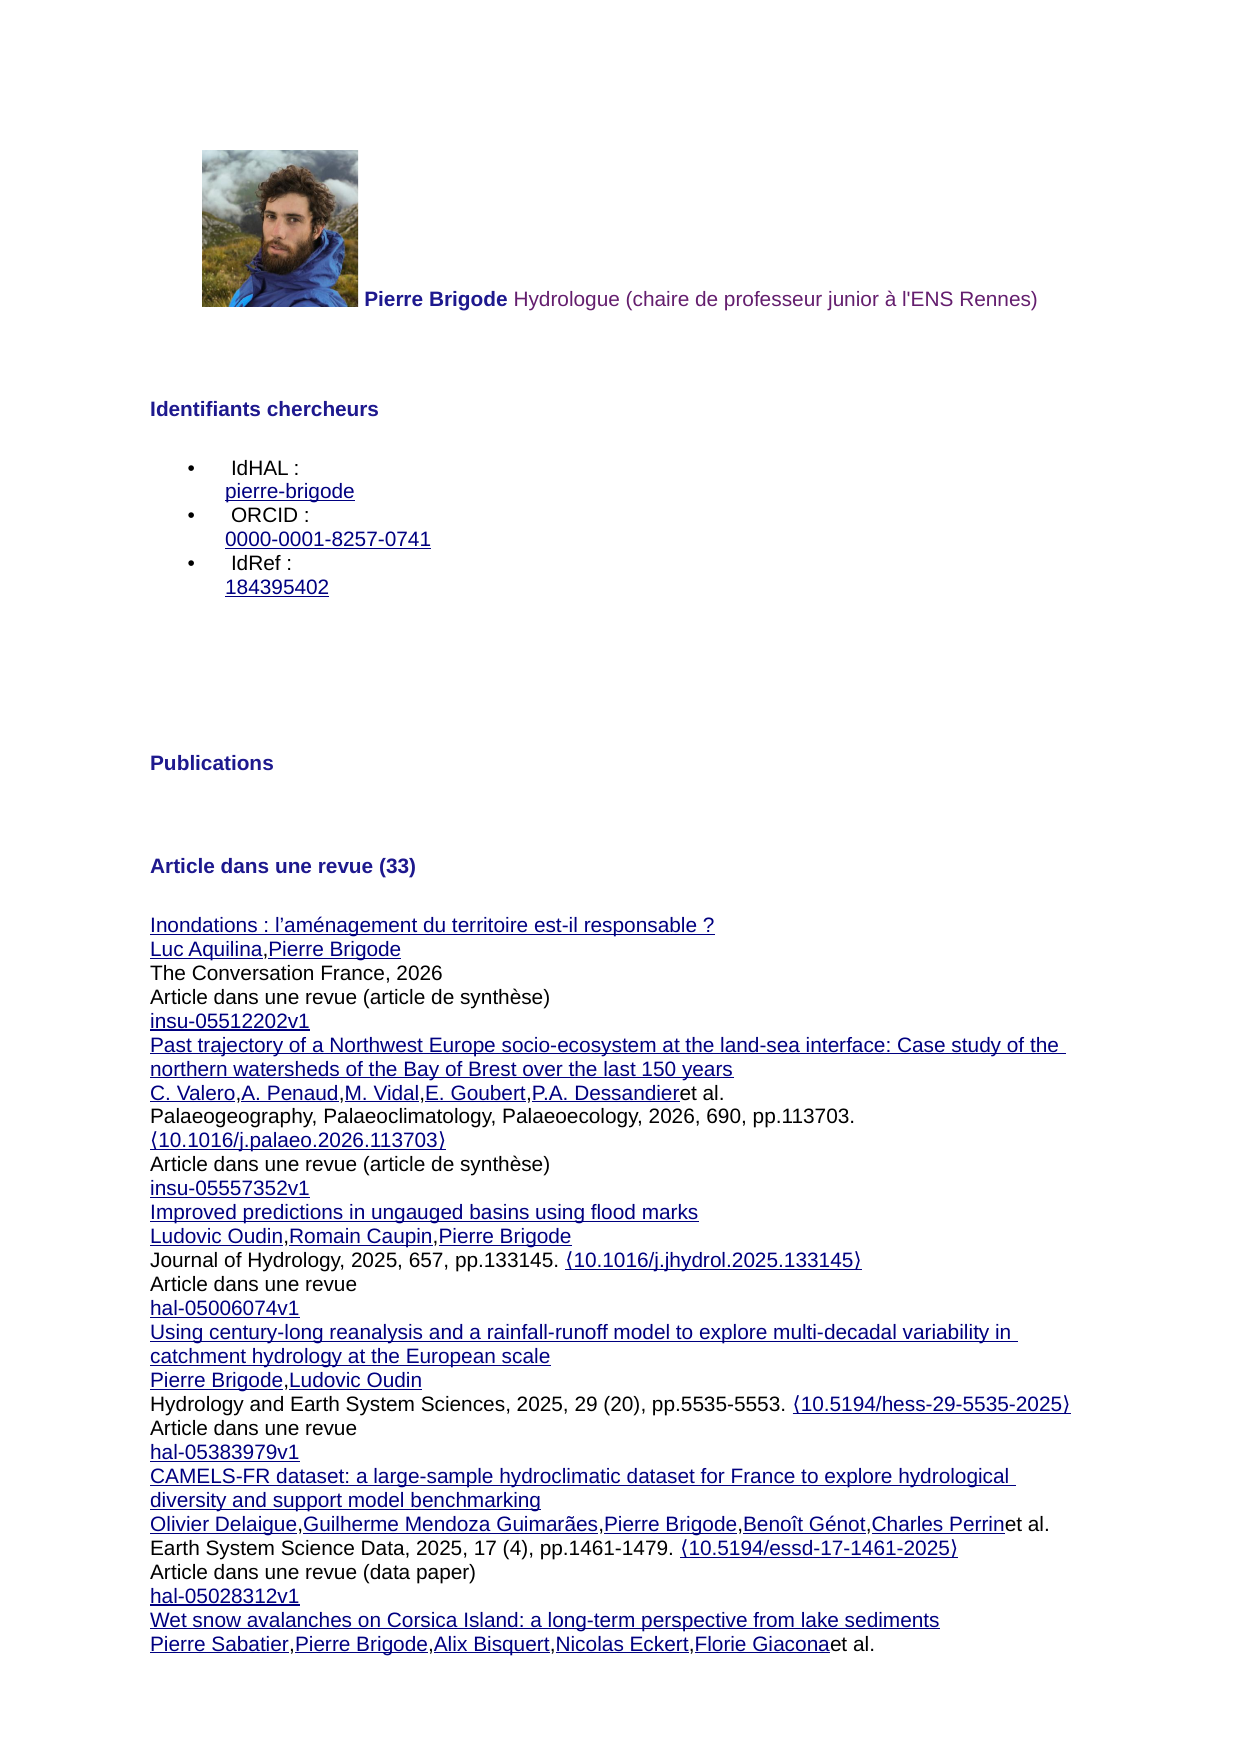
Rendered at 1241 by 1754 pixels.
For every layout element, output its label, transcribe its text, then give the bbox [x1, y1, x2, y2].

table_cell Past trajectory of a Northwest Europe socio-ecosystem at the land-sea interface: Case study of the northern watersheds of the Bay of Brest over the last 150 years C. Valero,A. Penaud,M. Vidal,E. Goubert,P.A. Dessandieret al. Palaeogeography, Palaeoclimatology, Palaeoecology, 2026, 690, pp.113703. ⟨10.1016/j.palaeo.2026.113703⟩ Article dans une revue (article de synthèse) insu-05557352v1 [150, 1033, 1090, 1200]
table_cell CAMELS-FR dataset: a large-sample hydroclimatic dataset for France to explore hydrological diversity and support model benchmarking Olivier Delaigue,Guilherme Mendoza Guimarães,Pierre Brigode,Benoît Génot,Charles Perrinet al. Earth System Science Data, 2025, 17 (4), pp.1461-1479. ⟨10.5194/essd-17-1461-2025⟩ Article dans une revue (data paper) hal-05028312v1 [150, 1464, 1090, 1607]
list IdHAL : [187, 455, 1090, 479]
list 0000-0001-8257-0741 [187, 527, 1090, 551]
list ORCID : [187, 503, 1090, 527]
list pierre-brigode [187, 479, 1090, 503]
table_cell Improved predictions in ungauged basins using flood marks Ludovic Oudin,Romain Caupin,Pierre Brigode Journal of Hydrology, 2025, 657, pp.133145. ⟨10.1016/j.jhydrol.2025.133145⟩ Article dans une revue hal-05006074v1 [150, 1200, 1090, 1320]
table_cell Wet snow avalanches on Corsica Island: a long-term perspective from lake sediments Pierre Sabatier,Pierre Brigode,Alix Bisquert,Nicolas Eckert,Florie Giaconaet al. [150, 1608, 1090, 1655]
subtitle Pierre Brigode Hydrologue (chaire de professeur junior à l'ENS Rennes) [150, 150, 1090, 311]
subtitle Identifiants chercheurs [150, 397, 1090, 421]
table_cell Using century-long reanalysis and a rainfall-runoff model to explore multi-decadal variability in catchment hydrology at the European scale Pierre Brigode,Ludovic Oudin Hydrology and Earth System Sciences, 2025, 29 (20), pp.5535-5553. ⟨10.5194/hess-29-5535-2025⟩ Article dans une revue hal-05383979v1 [150, 1320, 1090, 1464]
table_header Inondations : l’aménagement du territoire est-il responsable ? Luc Aquilina,Pierre Brigode The Conversation France, 2026 Article dans une revue (article de synthèse) insu-05512202v1 [150, 913, 1090, 1032]
list IdRef : [187, 551, 1090, 575]
picture [202, 150, 359, 307]
list 184395402 [187, 575, 1090, 599]
subtitle Article dans une revue (33) [150, 854, 1090, 878]
subtitle Publications [150, 751, 1090, 775]
